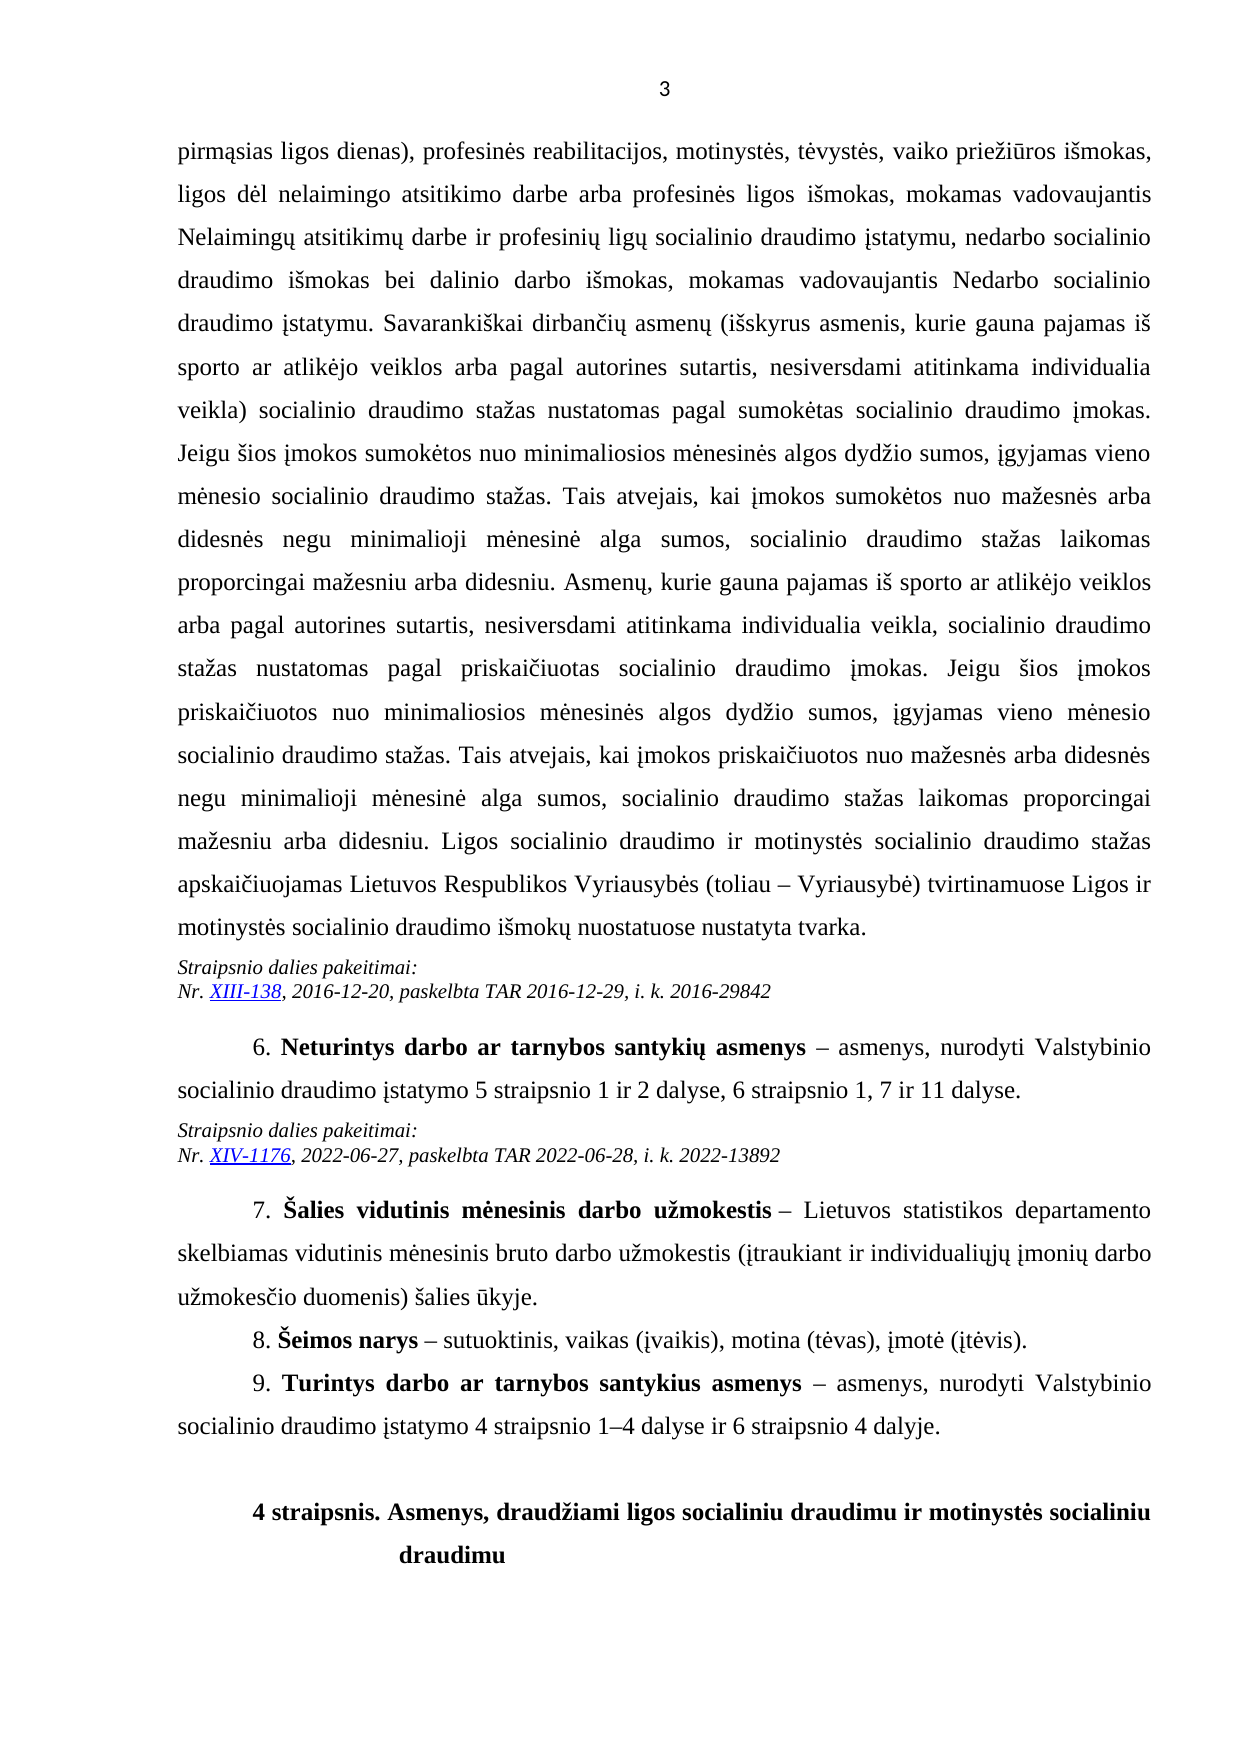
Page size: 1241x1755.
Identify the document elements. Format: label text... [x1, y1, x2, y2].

text 7. Šalies vidutinis mėnesinis darbo užmokestis – Lietuvos statistikos departamento skelbiamas vidutinis mėnesinis bruto darbo užmokestis (įtraukiant ir individualiųjų įmonių darbo užmokesčio duomenis) šalies ūkyje. [177, 1195, 1152, 1310]
text pirmąsias ligos dienas), profesinės reabilitacijos, motinystės, tėvystės, vaiko priežiūros išmokas, ligos dėl nelaimingo atsitikimo darbe arba profesinės ligos išmokas, mokamas vadovaujantis Nelaimingų atsitikimų darbe ir profesinių ligų socialinio draudimo įstatymu, nedarbo socialinio draudimo išmokas bei dalinio darbo išmokas, mokamas vadovaujantis Nedarbo socialinio draudimo įstatymu. Savarankiškai dirbančių asmenų (išskyrus asmenis, kurie gauna pajamas iš sporto ar atlikėjo veiklos arba pagal autorines sutartis, nesiversdami atitinkama individualia veikla) socialinio draudimo stažas nustatomas pagal sumokėtas socialinio draudimo įmokas. Jeigu šios įmokos sumokėtos nuo minimaliosios mėnesinės algos dydžio sumos, įgyjamas vieno mėnesio socialinio draudimo stažas. Tais atvejais, kai įmokos sumokėtos nuo mažesnės arba didesnės negu minimalioji mėnesinė alga sumos, socialinio draudimo stažas laikomas proporcingai mažesniu arba didesniu. Asmenų, kurie gauna pajamas iš sporto ar atlikėjo veiklos arba pagal autorines sutartis, nesiversdami atitinkama individualia veikla, socialinio draudimo stažas nustatomas pagal priskaičiuotas socialinio draudimo įmokas. Jeigu šios įmokos priskaičiuotos nuo minimaliosios mėnesinės algos dydžio sumos, įgyjamas vieno mėnesio socialinio draudimo stažas. Tais atvejais, kai įmokos priskaičiuotos nuo mažesnės arba didesnės negu minimalioji mėnesinė alga sumos, socialinio draudimo stažas laikomas proporcingai mažesniu arba didesniu. Ligos socialinio draudimo ir motinystės socialinio draudimo stažas apskaičiuojamas Lietuvos Respublikos Vyriausybės (toliau – Vyriausybė) tvirtinamuose Ligos ir motinystės socialinio draudimo išmokų nuostatuose nustatyta tvarka. [177, 136, 1152, 941]
text Straipsnio dalies pakeitimai: [177, 1118, 1152, 1142]
text Straipsnio dalies pakeitimai: [177, 955, 1152, 979]
text 8. Šeimos narys – sutuoktinis, vaikas (įvaikis), motina (tėvas), įmotė (įtėvis). [177, 1325, 1152, 1353]
text 9. Turintys darbo ar tarnybos santykius asmenys – asmenys, nurodyti Valstybinio socialinio draudimo įstatymo 4 straipsnio 1–4 dalyse ir 6 straipsnio 4 dalyje. [177, 1368, 1152, 1440]
text Nr. XIV-1176, 2022-06-27, paskelbta TAR 2022-06-28, i. k. 2022-13892 [177, 1142, 1152, 1167]
text Nr. XIII-138, 2016-12-20, paskelbta TAR 2016-12-29, i. k. 2016-29842 [177, 979, 1152, 1003]
text 4 straipsnis. Asmenys, draudžiami ligos socialiniu draudimu ir motinystės socialiniu draudimu [252, 1497, 1152, 1569]
text 6. Neturintys darbo ar tarnybos santykių asmenys – asmenys, nurodyti Valstybinio socialinio draudimo įstatymo 5 straipsnio 1 ir 2 dalyse, 6 straipsnio 1, 7 ir 11 dalyse. [177, 1032, 1152, 1104]
